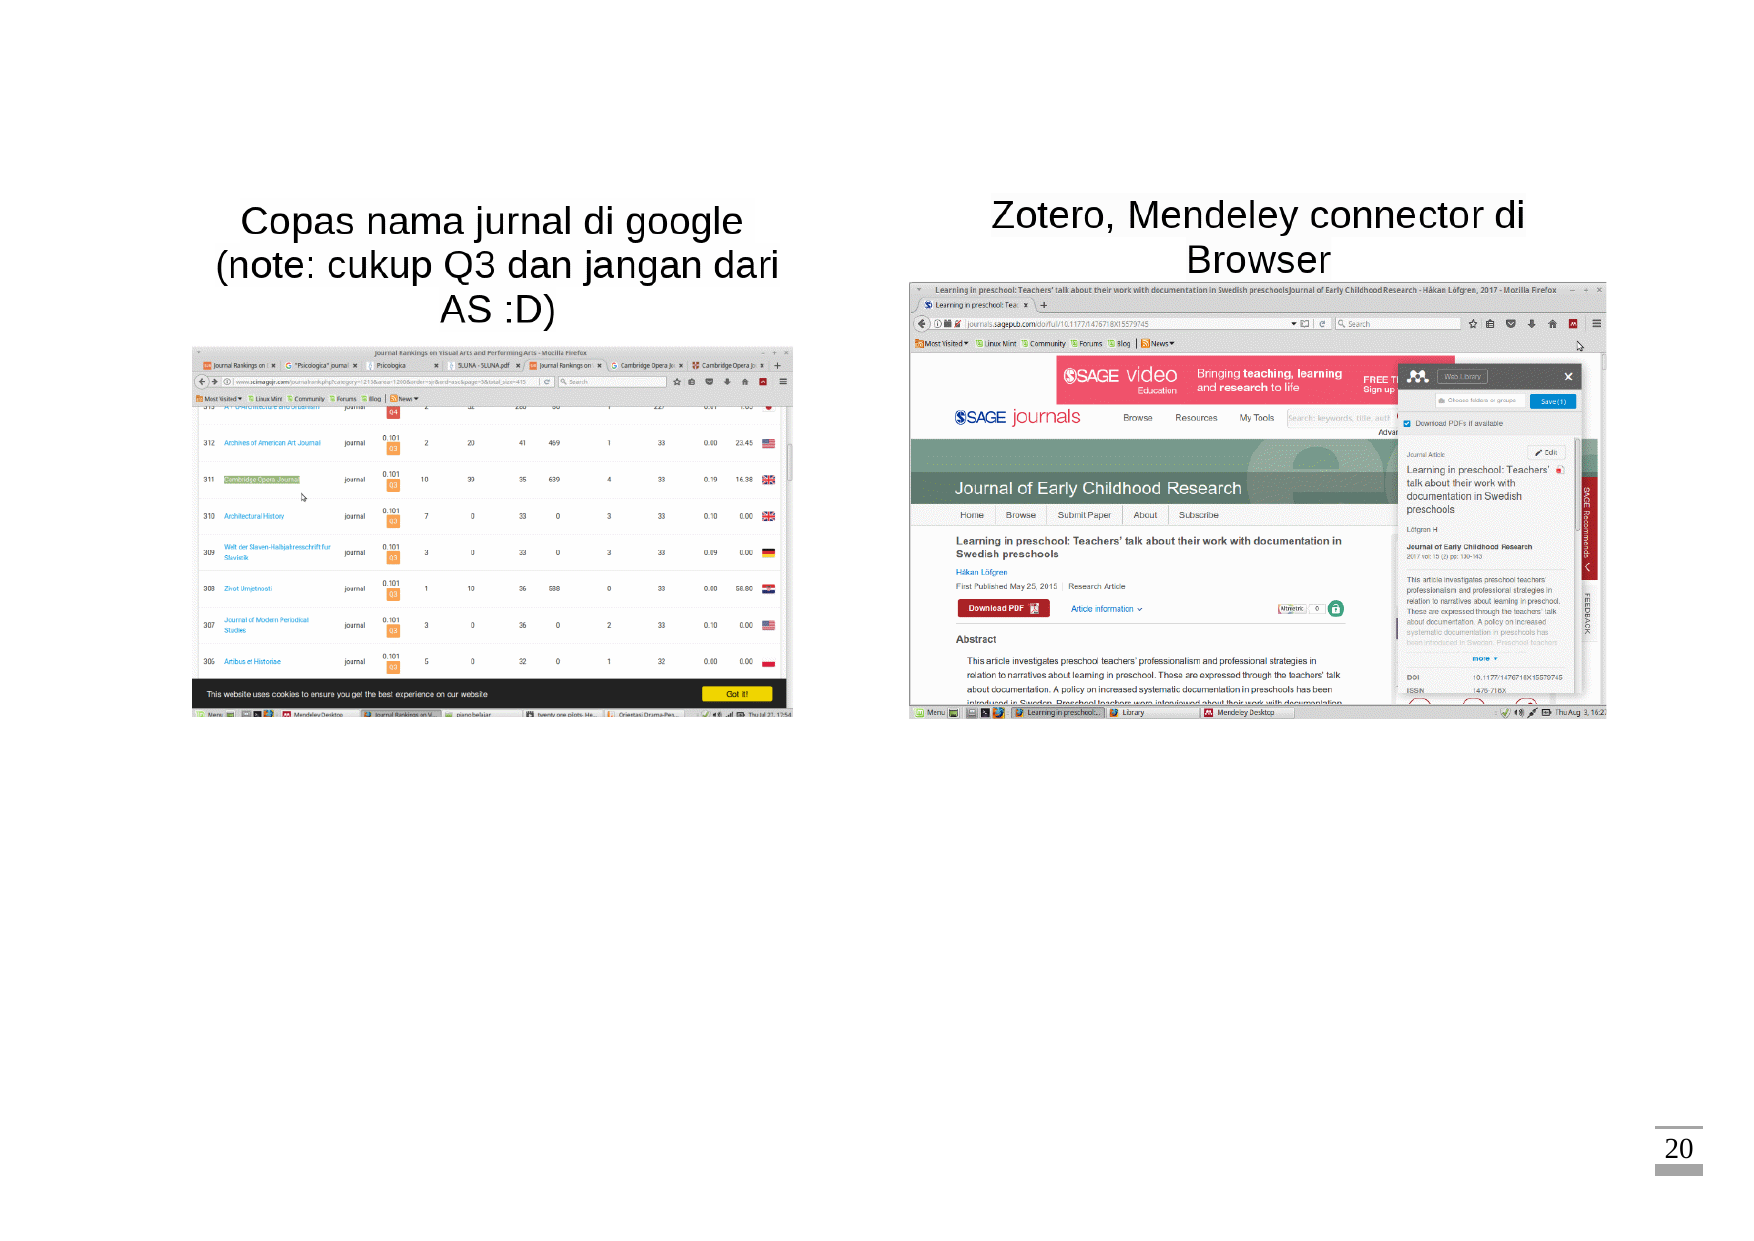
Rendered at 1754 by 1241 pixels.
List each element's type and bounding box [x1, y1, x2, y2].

picture [141, 184, 853, 717]
picture [894, 184, 1607, 719]
